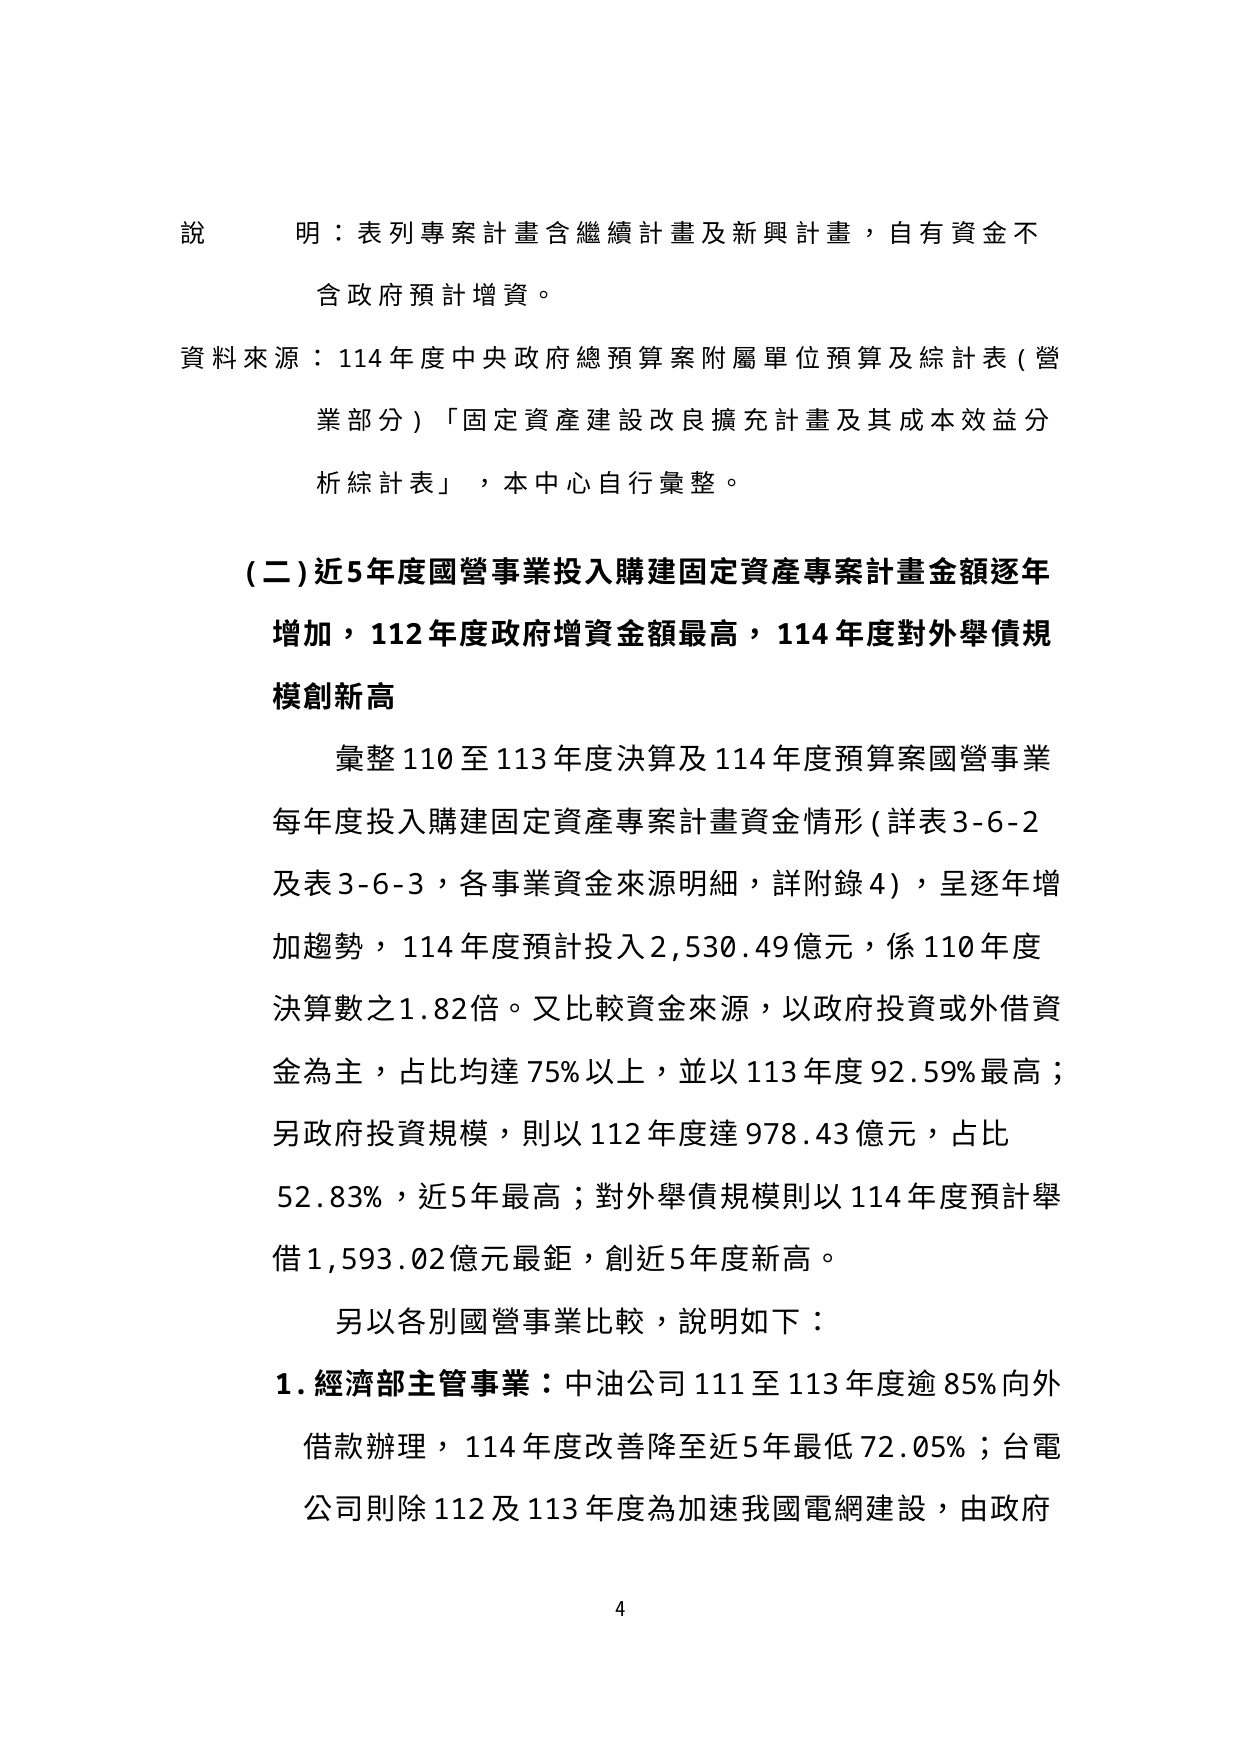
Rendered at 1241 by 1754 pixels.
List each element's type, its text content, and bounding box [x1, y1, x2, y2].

text 資料來源：114年度中央政府總預算案附屬單位預算及綜計表(營業部分)「固定資產建設改良擴充計畫及其成本效益分析綜計表」，本中心自行彙整。 [177, 314, 1063, 502]
text (二)近5年度國營事業投入購建固定資產專案計畫金額逐年增加，112年度政府增資金額最高，114年度對外舉債規模創新高 [236, 528, 1063, 716]
text 另以各別國營事業比較，說明如下： [266, 1278, 1063, 1341]
text 1.經濟部主管事業：中油公司111至113年度逾85%向外借款辦理，114年度改善降至近5年最低72.05%；台電公司則除112及113年度為加速我國電網建設，由政府 [266, 1341, 1063, 1528]
text 說 明：表列專案計畫含繼續計畫及新興計畫，自有資金不含政府預計增資。 [177, 189, 1063, 314]
text 彙整110至113年度決算及114年度預算案國營事業每年度投入購建固定資產專案計畫資金情形(詳表3-6-2及表3-6-3，各事業資金來源明細，詳附錄4)，呈逐年增加趨勢，114年度預計投入2,530.49億元，係110年度決算數之1.82倍。又比較資金來源，以政府投資或外借資金為主，占比均達75%以上，並以113年度92.59%最高；另政府投資規模，則以112年度達978.43億元，占比52.83%，近5年最高；對外舉債規模則以114年度預計舉借1,593.02億元最鉅，創近5年度新高。 [266, 716, 1063, 1278]
